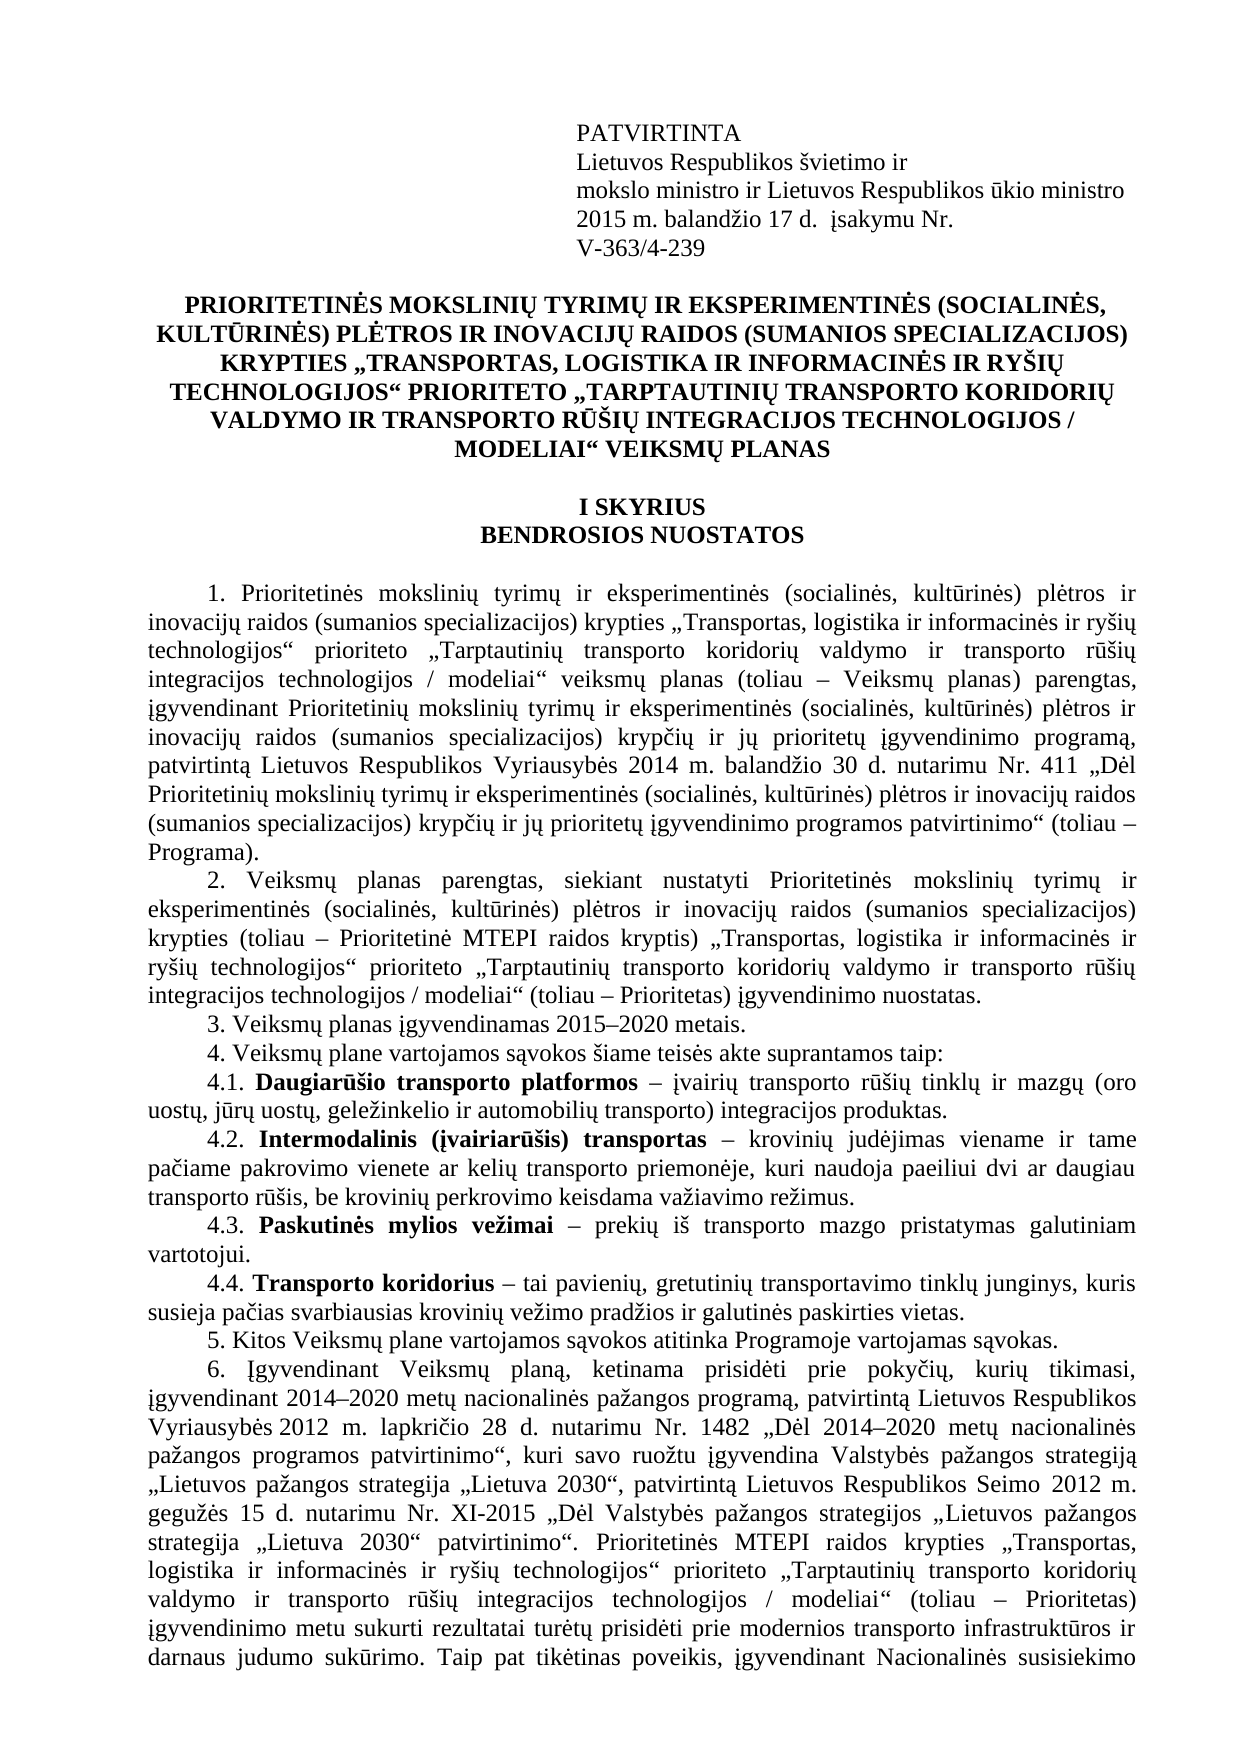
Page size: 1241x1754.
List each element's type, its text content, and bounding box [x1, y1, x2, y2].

text PRIORITETINĖS MOKSLINIŲ TYRIMŲ IR EKSPERIMENTINĖS (SOCIALINĖS, KULTŪRINĖS) PLĖTROS IR INOVACIJŲ RAIDOS (SUMANIOS SPECIALIZACIJOS) krypties „Transportas, logistika ir informacinės ir ryšiŲ technologijos“ PRIORITETO „tarptautinių transporto koridorių valdymo ir transporto rūšių integracijos technologijos / modeliai“ VEIKSMŲ PLANAS [148, 291, 1137, 463]
text V-363/4-239 [148, 233, 1137, 262]
text PATVIRTINTA [148, 118, 1137, 147]
text 1. Prioritetinės mokslinių tyrimų ir eksperimentinės (socialinės, kultūrinės) plėtros ir inovacijų raidos (sumanios specializacijos) krypties „Transportas, logistika ir informacinės ir ryšių technologijos“ prioriteto „Tarptautinių transporto koridorių valdymo ir transporto rūšių integracijos technologijos / modeliai“ veiksmų planas (toliau – Veiksmų planas) parengtas, įgyvendinant Prioritetinių mokslinių tyrimų ir eksperimentinės (socialinės, kultūrinės) plėtros ir inovacijų raidos (sumanios specializacijos) krypčių ir jų prioritetų įgyvendinimo programą, patvirtintą Lietuvos Respublikos Vyriausybės 2014 m. balandžio 30 d. nutarimu Nr. 411 „Dėl Prioritetinių mokslinių tyrimų ir eksperimentinės (socialinės, kultūrinės) plėtros ir inovacijų raidos (sumanios specializacijos) krypčių ir jų prioritetų įgyvendinimo programos patvirtinimo“ (toliau – Programa). [148, 578, 1137, 866]
text 6. Įgyvendinant Veiksmų planą, ketinama prisidėti prie pokyčių, kurių tikimasi, įgyvendinant 2014–2020 metų nacionalinės pažangos programą, patvirtintą Lietuvos Respublikos Vyriausybės 2012 m. lapkričio 28 d. nutarimu Nr. 1482 „Dėl 2014–2020 metų nacionalinės pažangos programos patvirtinimo“, kuri savo ruožtu įgyvendina Valstybės pažangos strategiją „Lietuvos pažangos strategija „Lietuva 2030“, patvirtintą Lietuvos Respublikos Seimo 2012 m. gegužės 15 d. nutarimu Nr. XI-2015 „Dėl Valstybės pažangos strategijos „Lietuvos pažangos strategija „Lietuva 2030“ patvirtinimo“. Prioritetinės MTEPI raidos krypties „Transportas, logistika ir informacinės ir ryšių technologijos“ prioriteto „Tarptautinių transporto koridorių valdymo ir transporto rūšių integracijos technologijos / modeliai“ (toliau – Prioritetas) įgyvendinimo metu sukurti rezultatai turėtų prisidėti prie modernios transporto infrastruktūros ir darnaus judumo sukūrimo. Taip pat tikėtinas poveikis, įgyvendinant Nacionalinės susisiekimo [148, 1354, 1137, 1671]
text 4. Veiksmų plane vartojamos sąvokos šiame teisės akte suprantamos taip: [148, 1038, 1137, 1067]
text 2. Veiksmų planas parengtas, siekiant nustatyti Prioritetinės mokslinių tyrimų ir eksperimentinės (socialinės, kultūrinės) plėtros ir inovacijų raidos (sumanios specializacijos) krypties (toliau – Prioritetinė MTEPI raidos kryptis) „Transportas, logistika ir informacinės ir ryšių technologijos“ prioriteto „Tarptautinių transporto koridorių valdymo ir transporto rūšių integracijos technologijos / modeliai“ (toliau – Prioritetas) įgyvendinimo nuostatas. [148, 866, 1137, 1009]
text 2015 m. balandžio 17 d. įsakymu Nr. [148, 204, 1137, 233]
text 4.2. Intermodalinis (įvairiarūšis) transportas – krovinių judėjimas viename ir tame pačiame pakrovimo vienete ar kelių transporto priemonėje, kuri naudoja paeiliui dvi ar daugiau transporto rūšis, be krovinių perkrovimo keisdama važiavimo režimus. [148, 1124, 1137, 1211]
text 4.1. Daugiarūšio transporto platformos – įvairių transporto rūšių tinklų ir mazgų (oro uostų, jūrų uostų, geležinkelio ir automobilių transporto) integracijos produktas. [148, 1067, 1137, 1124]
text 5. Kitos Veiksmų plane vartojamos sąvokos atitinka Programoje vartojamas sąvokas. [148, 1326, 1137, 1354]
text Lietuvos Respublikos švietimo ir [148, 147, 1137, 176]
text BENDROSIOS NUOSTATOS [148, 521, 1137, 549]
text 3. Veiksmų planas įgyvendinamas 2015–2020 metais. [148, 1009, 1137, 1038]
text mokslo ministro ir Lietuvos Respublikos ūkio ministro [148, 176, 1137, 204]
text 4.4. Transporto koridorius – tai pavienių, gretutinių transportavimo tinklų junginys, kuris susieja pačias svarbiausias krovinių vežimo pradžios ir galutinės paskirties vietas. [148, 1268, 1137, 1326]
text I SKYRIUS [148, 492, 1137, 521]
text 4.3. Paskutinės mylios vežimai – prekių iš transporto mazgo pristatymas galutiniam vartotojui. [148, 1211, 1137, 1268]
